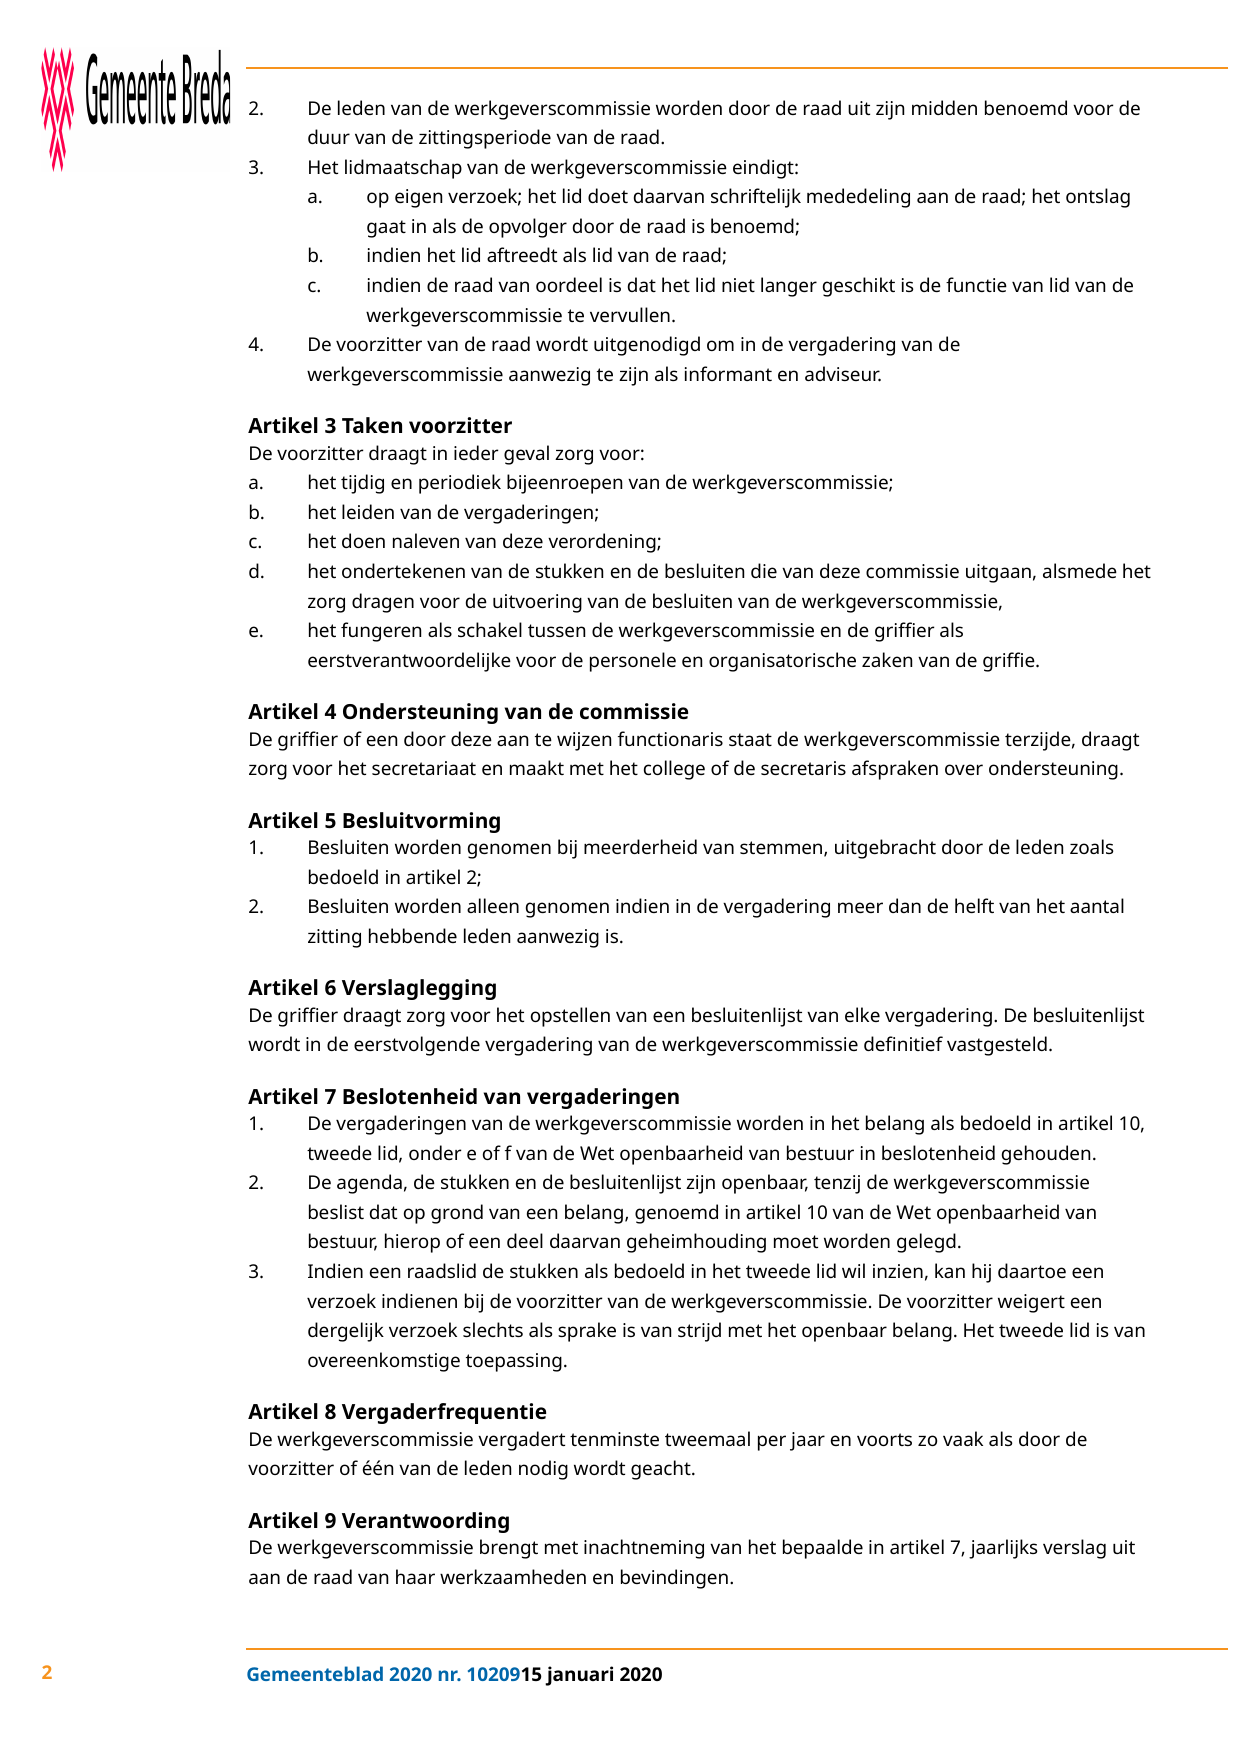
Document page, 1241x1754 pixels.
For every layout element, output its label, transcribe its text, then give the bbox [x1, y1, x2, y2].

list Indien een raadslid de stukken als bedoeld in het tweede lid wil inzien, kan hij daartoe een verzoek indienen bij de voorzitter van de werkgeverscommissie. De voorzitter weigert een dergelijk verzoek slechts als sprake is van strijd met het openbaar belang. Het tweede lid is van overeenkomstige toepassing. [248, 1258, 1152, 1373]
list het fungeren als schakel tussen de werkgeverscommissie en de griffier als eerstverantwoordelijke voor de personele en organisatorische zaken van de griffie. [248, 617, 1152, 673]
list Besluiten worden genomen bij meerderheid van stemmen, uitgebracht door de leden zoals bedoeld in artikel 2; [248, 834, 1152, 889]
list De agenda, de stukken en de besluitenlijst zijn openbaar, tenzij de werkgeverscommissie beslist dat op grond van een belang, genoemd in artikel 10 van de Wet openbaarheid van bestuur, hierop of een deel daarvan geheimhouding moet worden gelegd. [248, 1169, 1152, 1254]
list op eigen verzoek; het lid doet daarvan schriftelijk mededeling aan de raad; het ontslag gaat in als de opvolger door de raad is benoemd; [307, 183, 1152, 239]
list De leden van de werkgeverscommissie worden door de raad uit zijn midden benoemd voor de duur van de zittingsperiode van de raad. [248, 95, 1152, 150]
text Artikel 6 Verslaglegging [248, 973, 1152, 1002]
picture [41, 47, 231, 172]
list het tijdig en periodiek bijeenroepen van de werkgeverscommissie; [248, 469, 1152, 495]
list indien de raad van oordeel is dat het lid niet langer geschikt is de functie van lid van de werkgeverscommissie te vervullen. [307, 272, 1152, 328]
list het doen naleven van deze verordening; [248, 529, 1152, 554]
text Artikel 3 Taken voorzitter [248, 411, 1152, 440]
text De griffier of een door deze aan te wijzen functionaris staat de werkgeverscommissie terzijde, draagt zorg voor het secretariaat en maakt met het college of de secretaris afspraken over ondersteuning. [248, 726, 1152, 781]
list Het lidmaatschap van de werkgeverscommissie eindigt: [248, 154, 1152, 180]
text De werkgeverscommissie vergadert tenminste tweemaal per jaar en voorts zo vaak als door de voorzitter of één van de leden nodig wordt geacht. [248, 1426, 1152, 1481]
text Artikel 9 Verantwoording [248, 1506, 1152, 1534]
list indien het lid aftreedt als lid van de raad; [307, 243, 1152, 268]
text Artikel 4 Ondersteuning van de commissie [248, 697, 1152, 726]
text De werkgeverscommissie brengt met inachtneming van het bepaalde in artikel 7, jaarlijks verslag uit aan de raad van haar werkzaamheden en bevindingen. [248, 1534, 1152, 1589]
text Artikel 7 Beslotenheid van vergaderingen [248, 1082, 1152, 1110]
text Artikel 8 Vergaderfrequentie [248, 1397, 1152, 1426]
list het ondertekenen van de stukken en de besluiten die van deze commissie uitgaan, alsmede het zorg dragen voor de uitvoering van de besluiten van de werkgeverscommissie, [248, 558, 1152, 613]
list Besluiten worden alleen genomen indien in de vergadering meer dan de helft van het aantal zitting hebbende leden aanwezig is. [248, 893, 1152, 949]
text De griffier draagt zorg voor het opstellen van een besluitenlijst van elke vergadering. De besluitenlijst wordt in de eerstvolgende vergadering van de werkgeverscommissie definitief vastgesteld. [248, 1002, 1152, 1057]
text De voorzitter draagt in ieder geval zorg voor: [248, 440, 1152, 466]
list het leiden van de vergaderingen; [248, 499, 1152, 525]
list De vergaderingen van de werkgeverscommissie worden in het belang als bedoeld in artikel 10, tweede lid, onder e of f van de Wet openbaarheid van bestuur in beslotenheid gehouden. [248, 1110, 1152, 1166]
list De voorzitter van de raad wordt uitgenodigd om in de vergadering van de werkgeverscommissie aanwezig te zijn als informant en adviseur. [248, 331, 1152, 387]
text Artikel 5 Besluitvorming [248, 806, 1152, 834]
